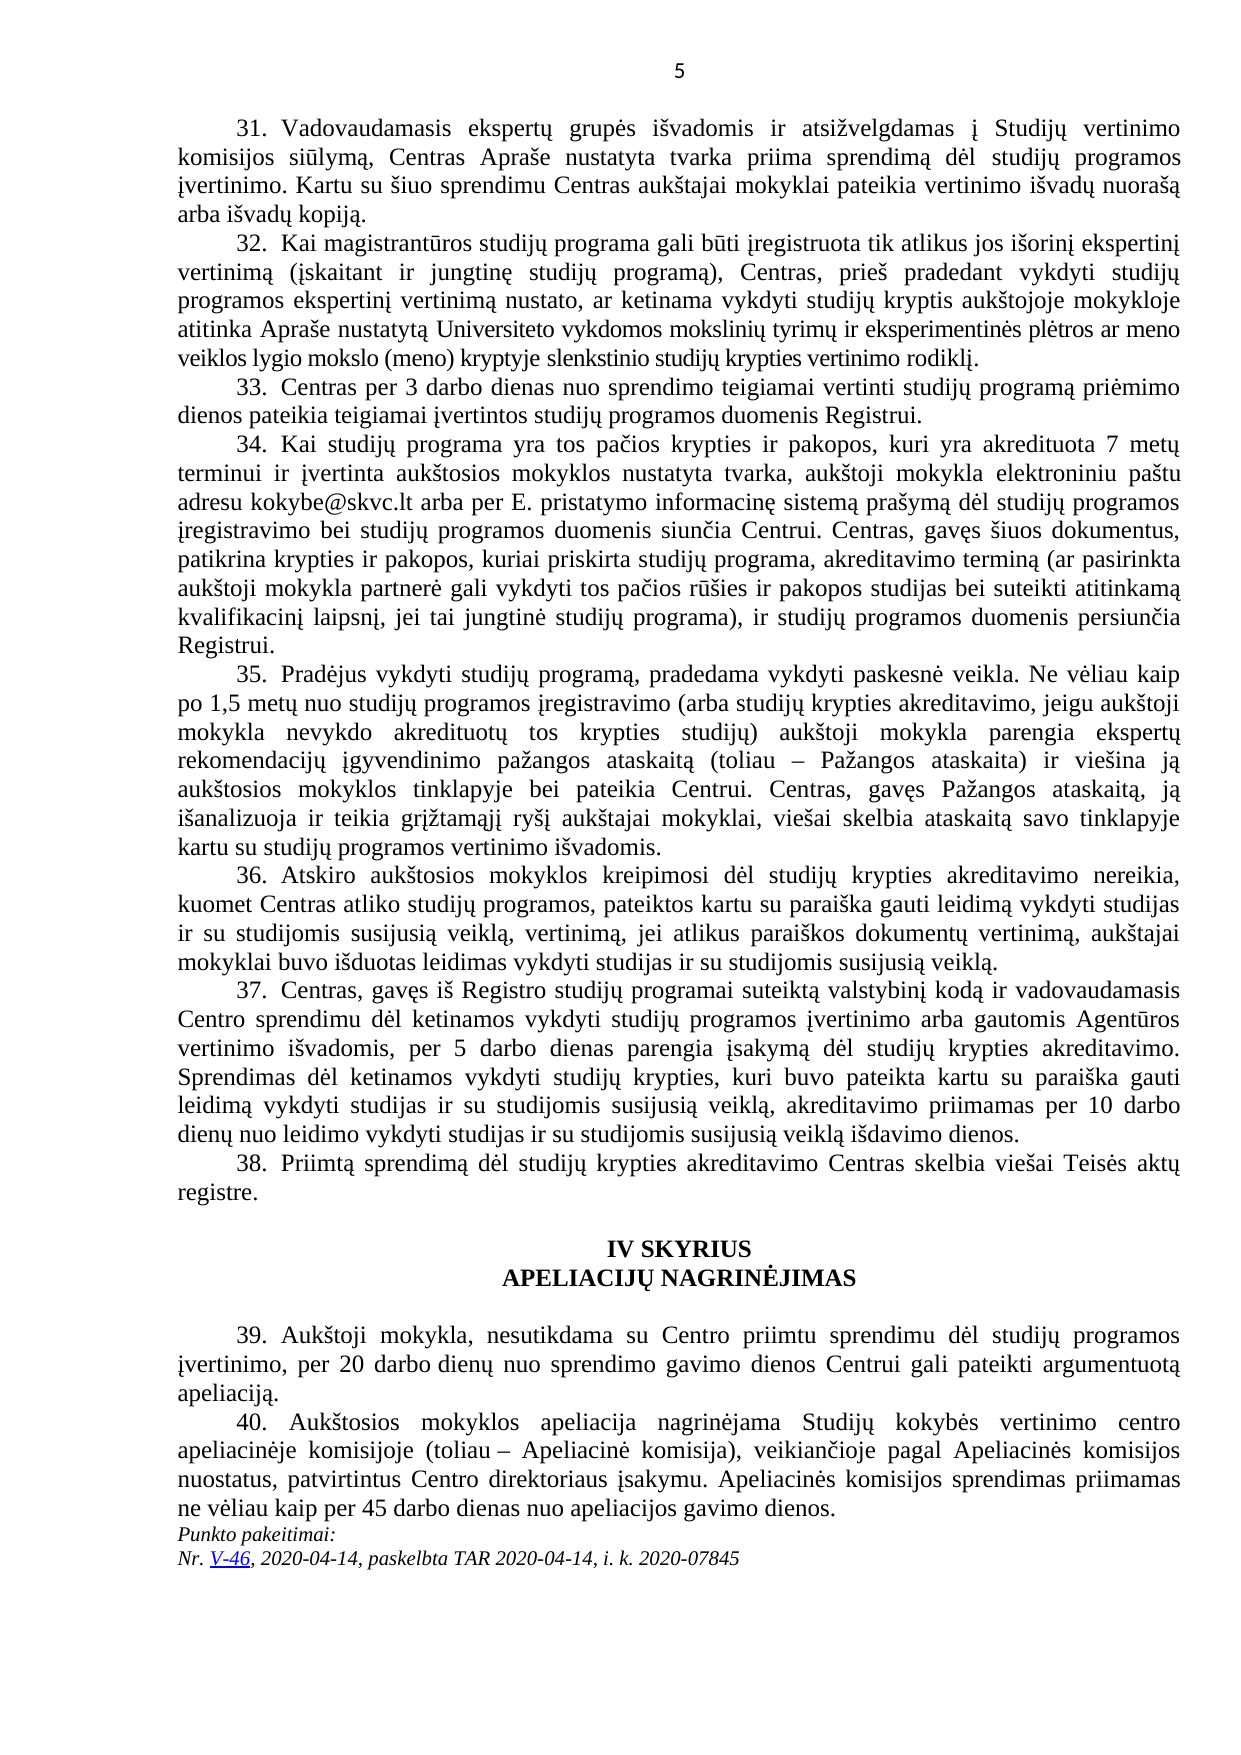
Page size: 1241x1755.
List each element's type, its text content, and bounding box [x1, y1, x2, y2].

text 31. Vadovaudamasis ekspertų grupės išvadomis ir atsižvelgdamas į Studijų vertinimo komisijos siūlymą, Centras Apraše nustatyta tvarka priima sprendimą dėl studijų programos įvertinimo. Kartu su šiuo sprendimu Centras aukštajai mokyklai pateikia vertinimo išvadų nuorašą arba išvadų kopiją. [177, 113, 1181, 228]
text 38. Priimtą sprendimą dėl studijų krypties akreditavimo Centras skelbia viešai Teisės aktų registre. [177, 1148, 1181, 1205]
text Nr. V-46, 2020-04-14, paskelbta TAR 2020-04-14, i. k. 2020-07845 [177, 1546, 1181, 1570]
text IV SKYRIUS [177, 1234, 1181, 1263]
text 32. Kai magistrantūros studijų programa gali būti įregistruota tik atlikus jos išorinį ekspertinį vertinimą (įskaitant ir jungtinę studijų programą), Centras, prieš pradedant vykdyti studijų programos ekspertinį vertinimą nustato, ar ketinama vykdyti studijų kryptis aukštojoje mokykloje atitinka Apraše nustatytą Universiteto vykdomos mokslinių tyrimų ir eksperimentinės plėtros ar meno veiklos lygio mokslo (meno) kryptyje slenkstinio studijų krypties vertinimo rodiklį. [177, 228, 1181, 372]
text APELIACIJŲ NAGRINĖJIMAS [177, 1263, 1181, 1292]
text 33. Centras per 3 darbo dienas nuo sprendimo teigiamai vertinti studijų programą priėmimo dienos pateikia teigiamai įvertintos studijų programos duomenis Registrui. [177, 372, 1181, 429]
text 34. Kai studijų programa yra tos pačios krypties ir pakopos, kuri yra akredituota 7 metų terminui ir įvertinta aukštosios mokyklos nustatyta tvarka, aukštoji mokykla elektroniniu paštu adresu kokybe@skvc.lt arba per E. pristatymo informacinę sistemą prašymą dėl studijų programos įregistravimo bei studijų programos duomenis siunčia Centrui. Centras, gavęs šiuos dokumentus, patikrina krypties ir pakopos, kuriai priskirta studijų programa, akreditavimo terminą (ar pasirinkta aukštoji mokykla partnerė gali vykdyti tos pačios rūšies ir pakopos studijas bei suteikti atitinkamą kvalifikacinį laipsnį, jei tai jungtinė studijų programa), ir studijų programos duomenis persiunčia Registrui. [177, 429, 1181, 659]
text 37. Centras, gavęs iš Registro studijų programai suteiktą valstybinį kodą ir vadovaudamasis Centro sprendimu dėl ketinamos vykdyti studijų programos įvertinimo arba gautomis Agentūros vertinimo išvadomis, per 5 darbo dienas parengia įsakymą dėl studijų krypties akreditavimo. Sprendimas dėl ketinamos vykdyti studijų krypties, kuri buvo pateikta kartu su paraiška gauti leidimą vykdyti studijas ir su studijomis susijusią veiklą, akreditavimo priimamas per 10 darbo dienų nuo leidimo vykdyti studijas ir su studijomis susijusią veiklą išdavimo dienos. [177, 975, 1181, 1148]
text 36. Atskiro aukštosios mokyklos kreipimosi dėl studijų krypties akreditavimo nereikia, kuomet Centras atliko studijų programos, pateiktos kartu su paraiška gauti leidimą vykdyti studijas ir su studijomis susijusią veiklą, vertinimą, jei atlikus paraiškos dokumentų vertinimą, aukštajai mokyklai buvo išduotas leidimas vykdyti studijas ir su studijomis susijusią veiklą. [177, 860, 1181, 975]
text 35. Pradėjus vykdyti studijų programą, pradedama vykdyti paskesnė veikla. Ne vėliau kaip po 1,5 metų nuo studijų programos įregistravimo (arba studijų krypties akreditavimo, jeigu aukštoji mokykla nevykdo akredituotų tos krypties studijų) aukštoji mokykla parengia ekspertų rekomendacijų įgyvendinimo pažangos ataskaitą (toliau – Pažangos ataskaita) ir viešina ją aukštosios mokyklos tinklapyje bei pateikia Centrui. Centras, gavęs Pažangos ataskaitą, ją išanalizuoja ir teikia grįžtamąjį ryšį aukštajai mokyklai, viešai skelbia ataskaitą savo tinklapyje kartu su studijų programos vertinimo išvadomis. [177, 659, 1181, 860]
text 40. Aukštosios mokyklos apeliacija nagrinėjama Studijų kokybės vertinimo centro apeliacinėje komisijoje (toliau – Apeliacinė komisija), veikiančioje pagal Apeliacinės komisijos nuostatus, patvirtintus Centro direktoriaus įsakymu. Apeliacinės komisijos sprendimas priimamas ne vėliau kaip per 45 darbo dienas nuo apeliacijos gavimo dienos. [177, 1407, 1181, 1522]
text Punkto pakeitimai: [177, 1522, 1181, 1546]
text 39. Aukštoji mokykla, nesutikdama su Centro priimtu sprendimu dėl studijų programos įvertinimo, per 20 darbo dienų nuo sprendimo gavimo dienos Centrui gali pateikti argumentuotą apeliaciją. [177, 1320, 1181, 1407]
